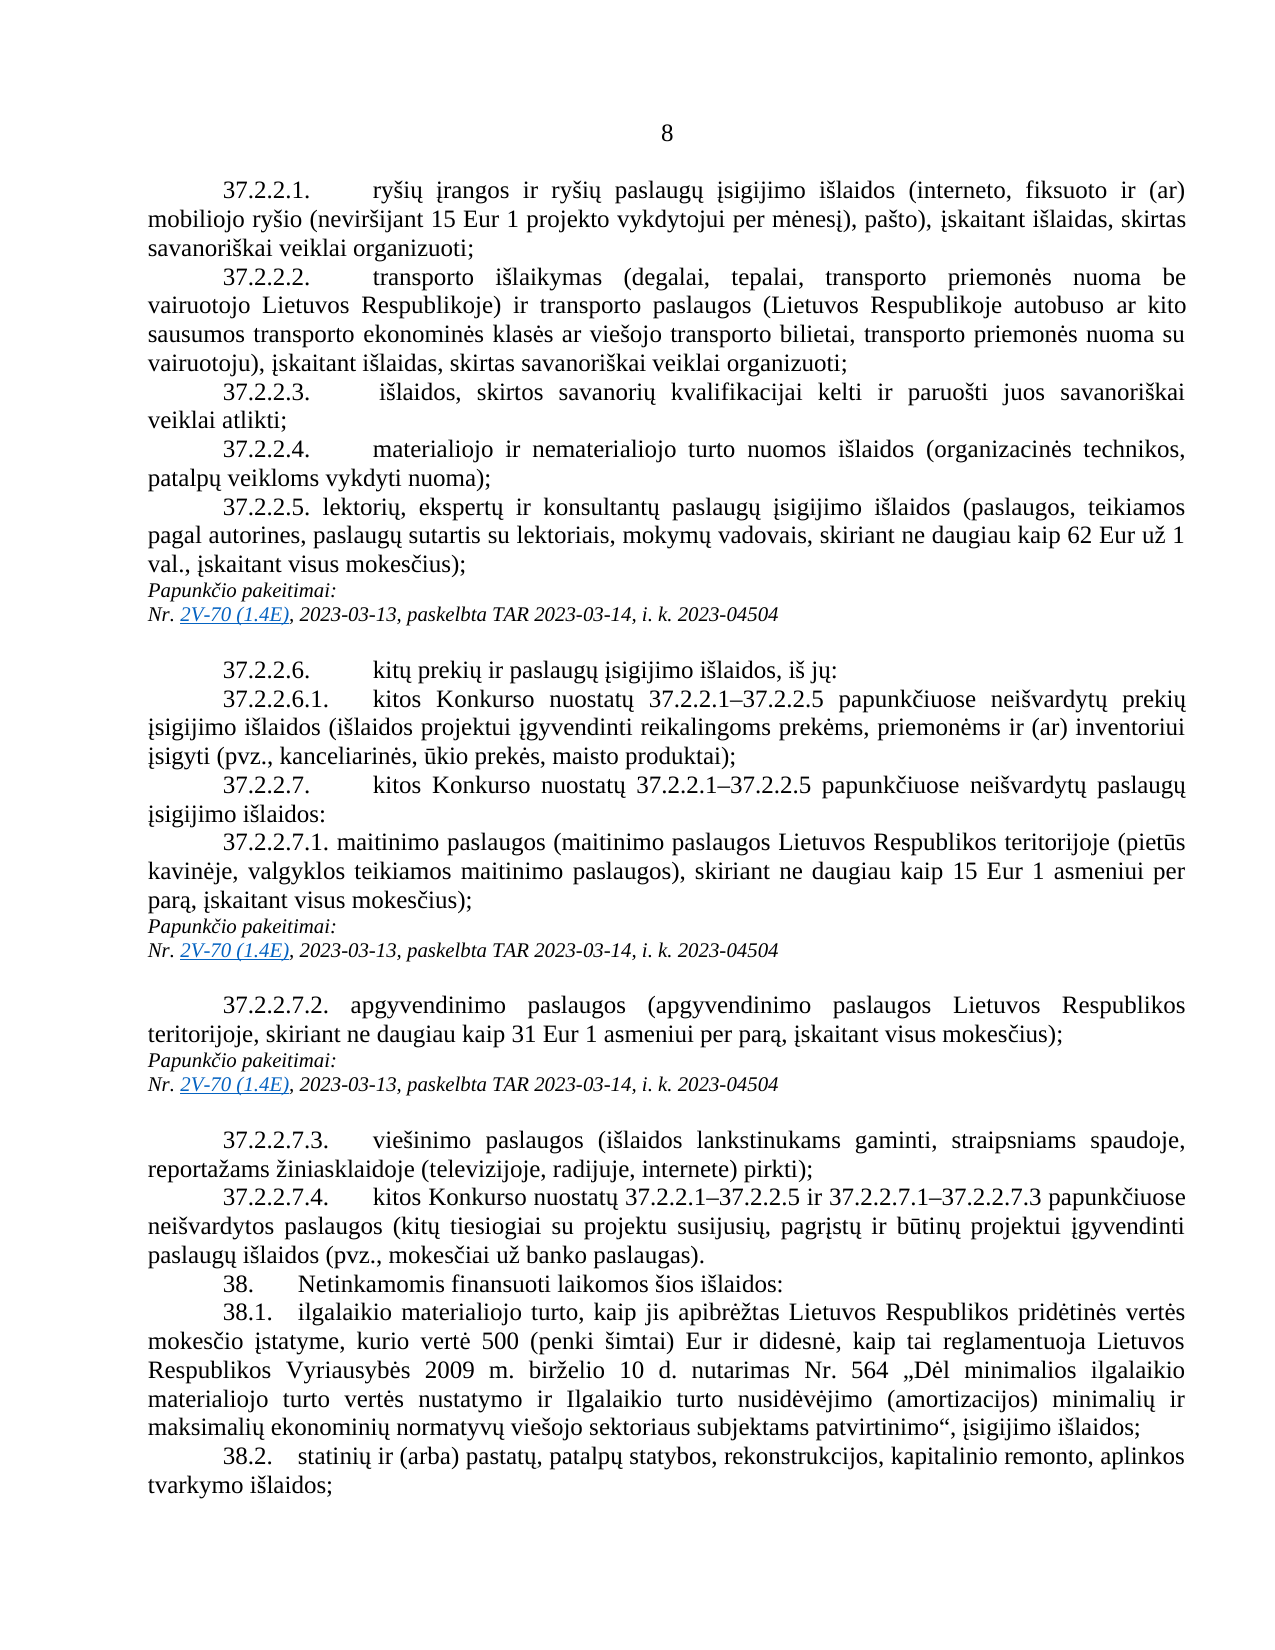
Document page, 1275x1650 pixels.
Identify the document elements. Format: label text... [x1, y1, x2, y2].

text Nr. 2V-70 (1.4E), 2023-03-13, paskelbta TAR 2023-03-14, i. k. 2023-04504 [148, 938, 1186, 962]
text 37.2.2.7. kitos Konkurso nuostatų 37.2.2.1–37.2.2.5 papunkčiuose neišvardytų paslaugų įsigijimo išlaidos: [148, 770, 1186, 827]
text Nr. 2V-70 (1.4E), 2023-03-13, paskelbta TAR 2023-03-14, i. k. 2023-04504 [148, 1072, 1186, 1096]
text 37.2.2.1. ryšių įrangos ir ryšių paslaugų įsigijimo išlaidos (interneto, fiksuoto ir (ar) mobiliojo ryšio (neviršijant 15 Eur 1 projekto vykdytojui per mėnesį), pašto), įskaitant išlaidas, skirtas savanoriškai veiklai organizuoti; [148, 176, 1186, 262]
text Papunkčio pakeitimai: [148, 578, 1186, 602]
text 37.2.2.6. kitų prekių ir paslaugų įsigijimo išlaidos, iš jų: [148, 655, 1186, 684]
text 38. Netinkamomis finansuoti laikomos šios išlaidos: [148, 1269, 1186, 1297]
text 37.2.2.4. materialiojo ir nematerialiojo turto nuomos išlaidos (organizacinės technikos, patalpų veikloms vykdyti nuoma); [148, 434, 1186, 492]
text 37.2.2.7.2. apgyvendinimo paslaugos (apgyvendinimo paslaugos Lietuvos Respublikos teritorijoje, skiriant ne daugiau kaip 31 Eur 1 asmeniui per parą, įskaitant visus mokesčius); [148, 991, 1186, 1048]
text 38.1. ilgalaikio materialiojo turto, kaip jis apibrėžtas Lietuvos Respublikos pridėtinės vertės mokesčio įstatyme, kurio vertė 500 (penki šimtai) Eur ir didesnė, kaip tai reglamentuoja Lietuvos Respublikos Vyriausybės 2009 m. birželio 10 d. nutarimas Nr. 564 „Dėl minimalios ilgalaikio materialiojo turto vertės nustatymo ir Ilgalaikio turto nusidėvėjimo (amortizacijos) minimalių ir maksimalių ekonominių normatyvų viešojo sektoriaus subjektams patvirtinimo“, įsigijimo išlaidos; [148, 1297, 1186, 1441]
text 37.2.2.2. transporto išlaikymas (degalai, tepalai, transporto priemonės nuoma be vairuotojo Lietuvos Respublikoje) ir transporto paslaugos (Lietuvos Respublikoje autobuso ar kito sausumos transporto ekonominės klasės ar viešojo transporto bilietai, transporto priemonės nuoma su vairuotoju), įskaitant išlaidas, skirtas savanoriškai veiklai organizuoti; [148, 262, 1186, 377]
text 37.2.2.7.4. kitos Konkurso nuostatų 37.2.2.1–37.2.2.5 ir 37.2.2.7.1–37.2.2.7.3 papunkčiuose neišvardytos paslaugos (kitų tiesiogiai su projektu susijusių, pagrįstų ir būtinų projektui įgyvendinti paslaugų išlaidos (pvz., mokesčiai už banko paslaugas). [148, 1182, 1186, 1269]
text 38.2. statinių ir (arba) pastatų, patalpų statybos, rekonstrukcijos, kapitalinio remonto, aplinkos tvarkymo išlaidos; [148, 1441, 1186, 1499]
text 37.2.2.6.1. kitos Konkurso nuostatų 37.2.2.1–37.2.2.5 papunkčiuose neišvardytų prekių įsigijimo išlaidos (išlaidos projektui įgyvendinti reikalingoms prekėms, priemonėms ir (ar) inventoriui įsigyti (pvz., kanceliarinės, ūkio prekės, maisto produktai); [148, 684, 1186, 770]
text Papunkčio pakeitimai: [148, 1048, 1186, 1072]
text 37.2.2.7.1. maitinimo paslaugos (maitinimo paslaugos Lietuvos Respublikos teritorijoje (pietūs kavinėje, valgyklos teikiamos maitinimo paslaugos), skiriant ne daugiau kaip 15 Eur 1 asmeniui per parą, įskaitant visus mokesčius); [148, 827, 1186, 914]
text Papunkčio pakeitimai: [148, 914, 1186, 938]
text 37.2.2.3. išlaidos, skirtos savanorių kvalifikacijai kelti ir paruošti juos savanoriškai veiklai atlikti; [148, 377, 1186, 434]
text 37.2.2.7.3. viešinimo paslaugos (išlaidos lankstinukams gaminti, straipsniams spaudoje, reportažams žiniasklaidoje (televizijoje, radijuje, internete) pirkti); [148, 1125, 1186, 1182]
text Nr. 2V-70 (1.4E), 2023-03-13, paskelbta TAR 2023-03-14, i. k. 2023-04504 [148, 602, 1186, 626]
text 37.2.2.5. lektorių, ekspertų ir konsultantų paslaugų įsigijimo išlaidos (paslaugos, teikiamos pagal autorines, paslaugų sutartis su lektoriais, mokymų vadovais, skiriant ne daugiau kaip 62 Eur už 1 val., įskaitant visus mokesčius); [148, 492, 1186, 578]
